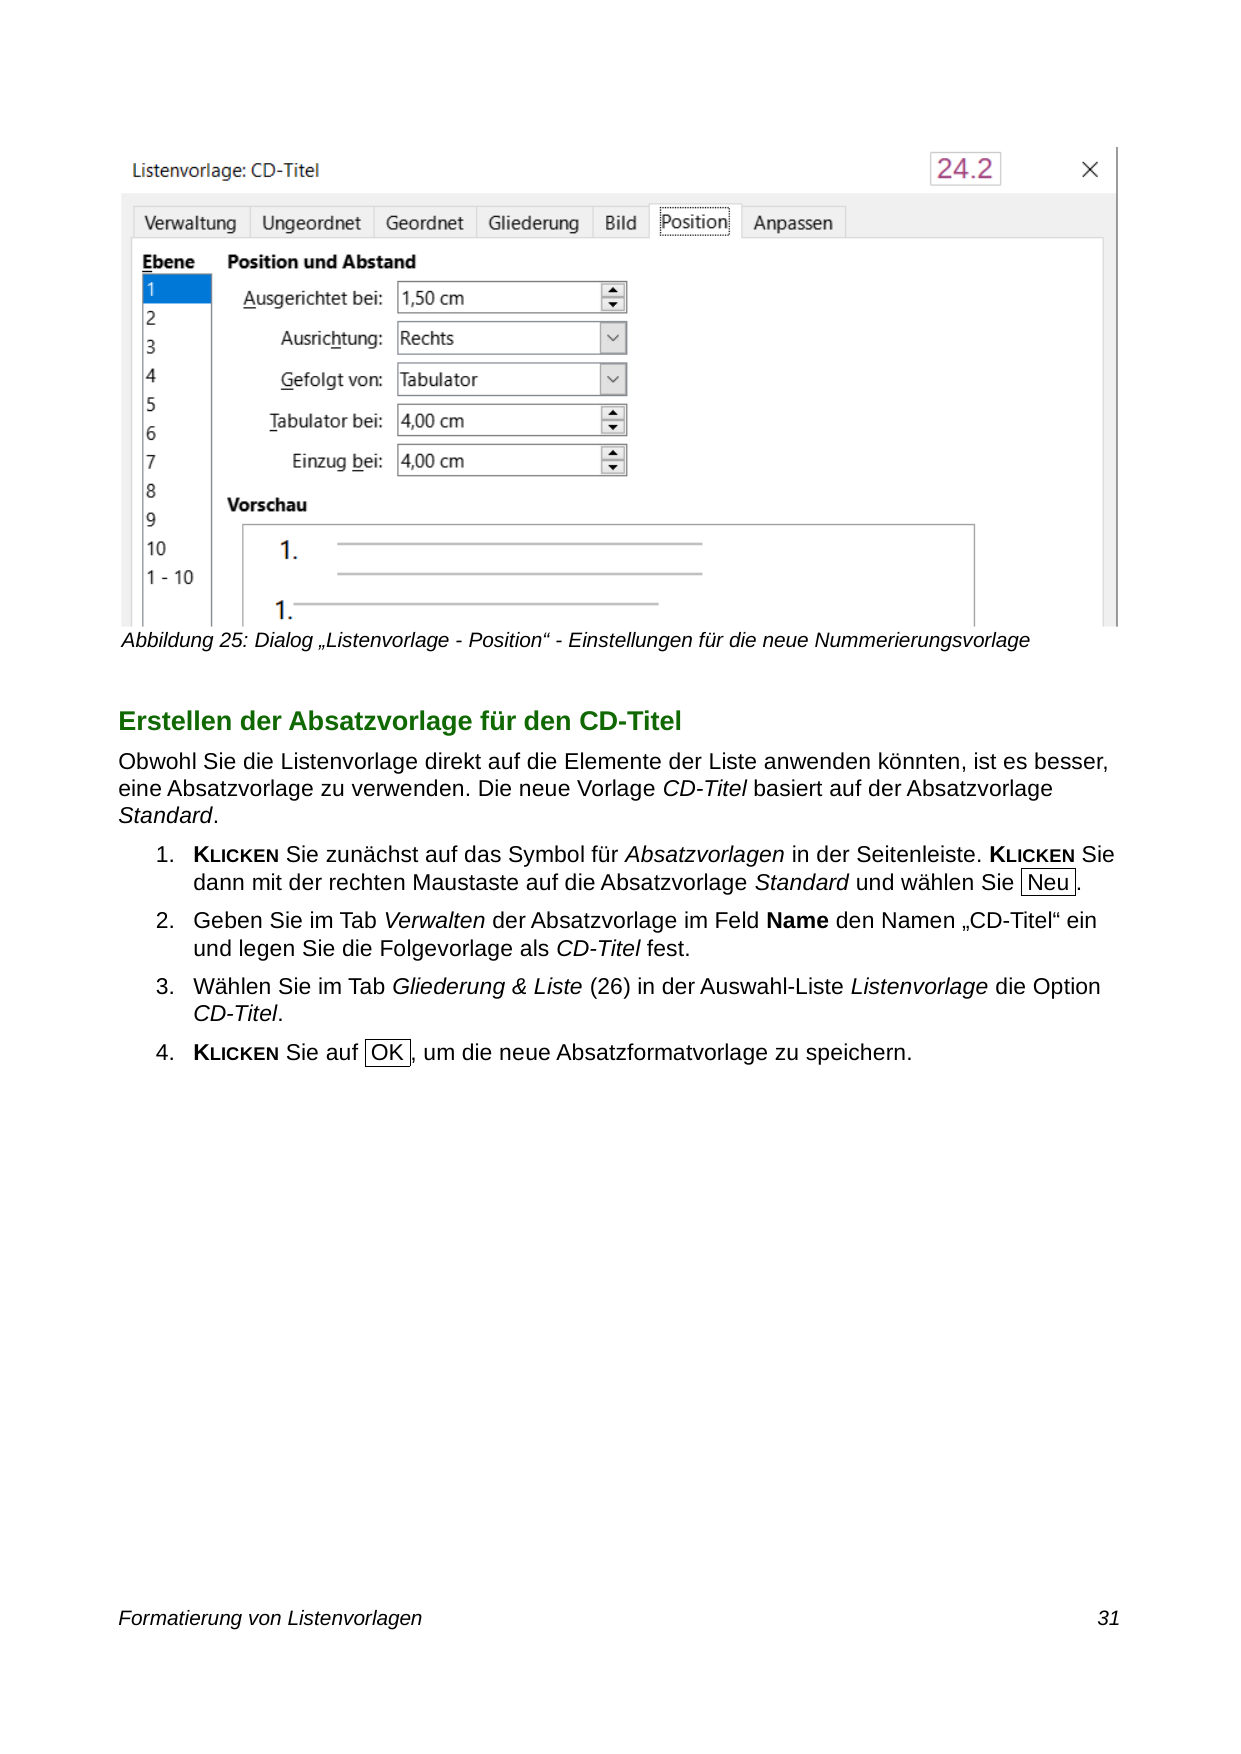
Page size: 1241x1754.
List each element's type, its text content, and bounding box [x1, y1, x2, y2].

text Obwohl Sie die Listenvorlage direkt auf die Elemente der Liste anwenden könnten, ist es besser, eine Absatzvorlage zu verwenden. Die neue Vorlage CD-Titel basiert auf der Absatzvorlage Standard. [118, 748, 1122, 829]
list Klicken Sie auf OK, um die neue Absatzformatvorlage zu speichern. [156, 1039, 365, 1066]
list Klicken Sie auf OK, um die neue Absatzformatvorlage zu speichern. [411, 1039, 1122, 1066]
list Klicken Sie zunächst auf das Symbol für Absatzvorlagen in der Seitenleiste. Klicken Sie dann mit der rechten Maustaste auf die Absatzvorlage Standard und wählen Sie Neu. [156, 841, 1122, 895]
subtitle Erstellen der Absatzvorlage für den CD-Titel [118, 705, 1122, 736]
list Geben Sie im Tab Verwalten der Absatzvorlage im Feld Name den Namen „CD-Titel“ ein und legen Sie die Folgevorlage als CD-Titel fest. [156, 907, 1122, 961]
list Wählen Sie im Tab Gliederung & Liste (Abbildung 26) in der Auswahl-Liste Listenvorlage die Option CD-Titel. [156, 973, 1122, 1027]
picture [121, 147, 1119, 628]
text Abbildung 25: Dialog „Listenvorlage - Position“ - Einstellungen für die neue Nummerierungsvorlage [121, 628, 1119, 652]
